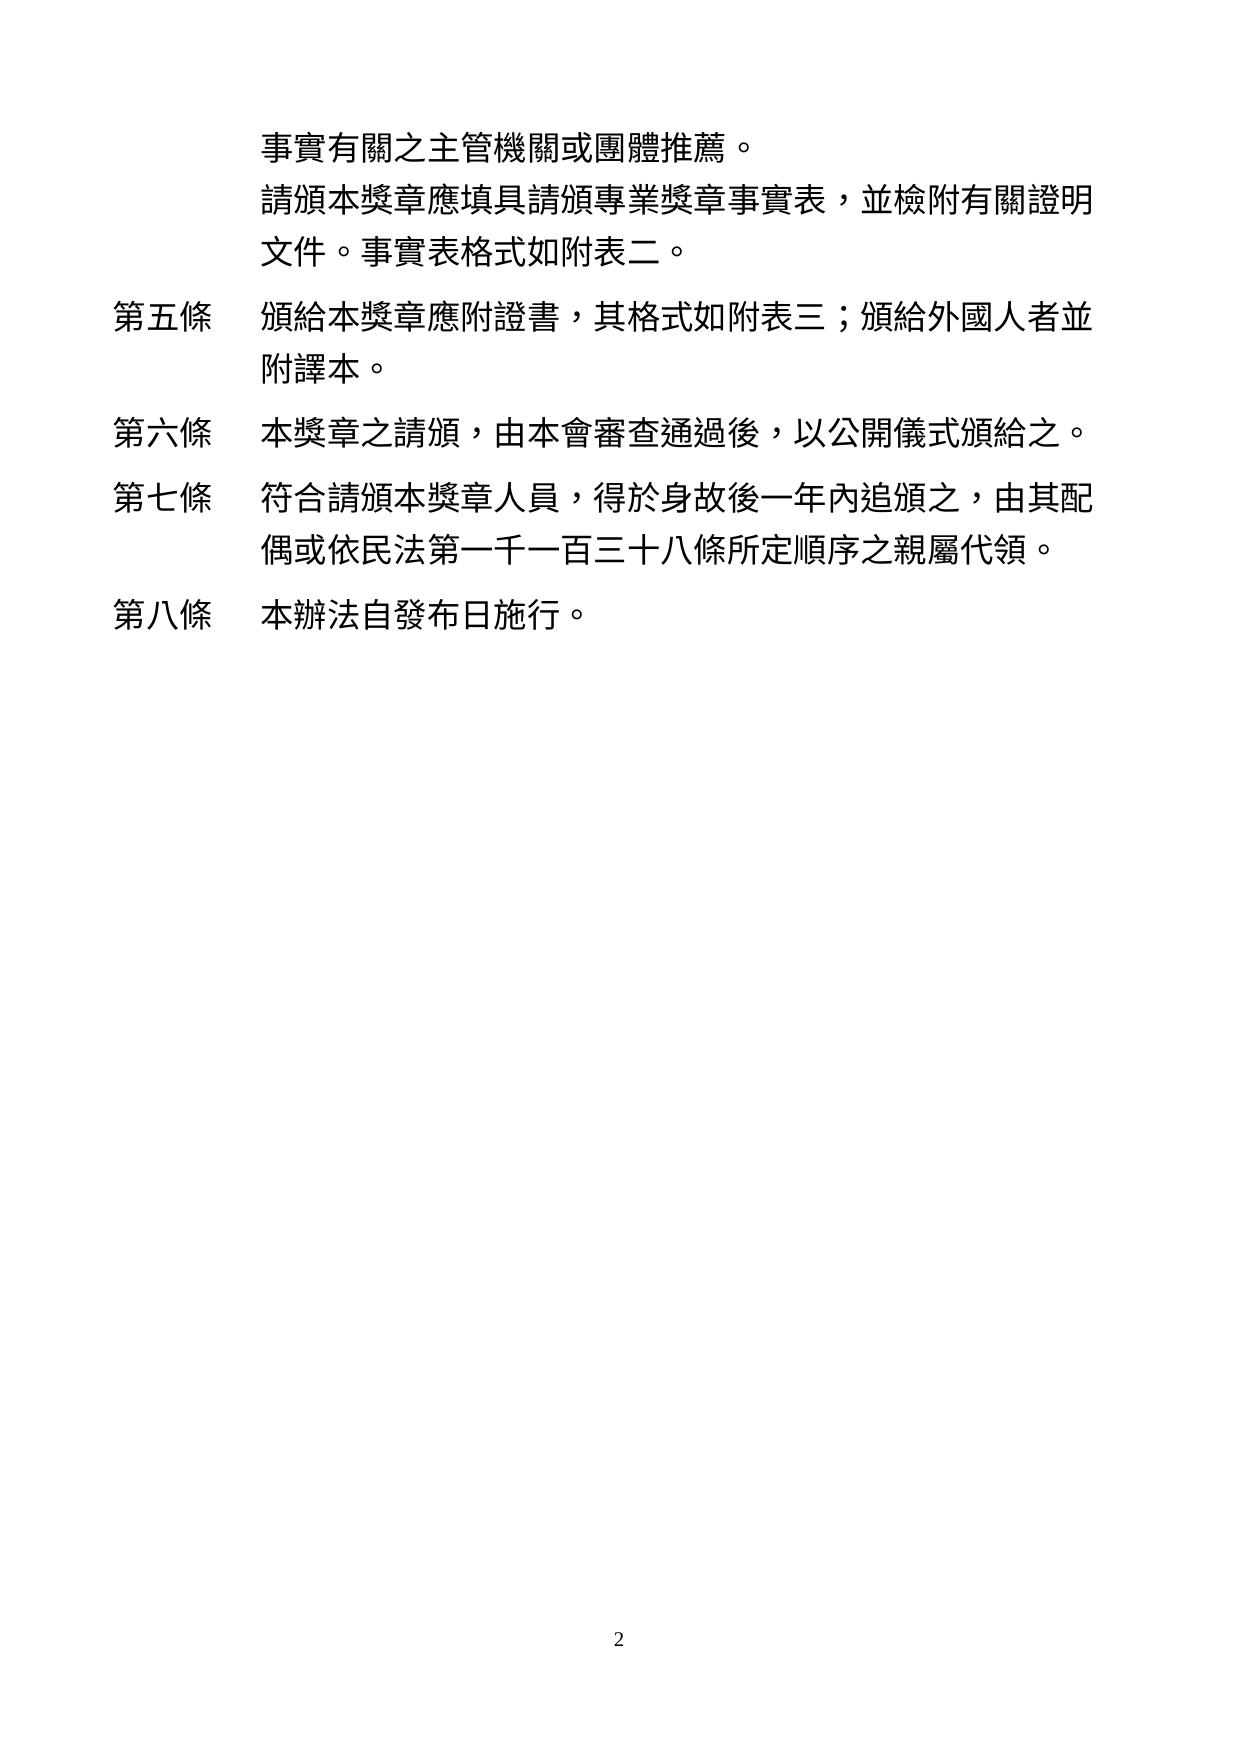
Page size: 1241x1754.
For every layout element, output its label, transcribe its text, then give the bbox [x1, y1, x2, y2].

list 事實有關之主管機關或團體推薦。 請頒本獎章應填具請頒專業獎章事實表，並檢附有關證明文件。事實表格式如附表二。 [112, 119, 1125, 275]
list 本辦法自發布日施行。 [112, 585, 1125, 637]
list 頒給本獎章應附證書，其格式如附表三；頒給外國人者並附譯本。 [112, 287, 1125, 392]
list 符合請頒本獎章人員，得於身故後一年內追頒之，由其配偶或依民法第一千一百三十八條所定順序之親屬代領。 [112, 469, 1125, 573]
list 本獎章之請頒，由本會審查通過後，以公開儀式頒給之。 [112, 404, 1125, 456]
